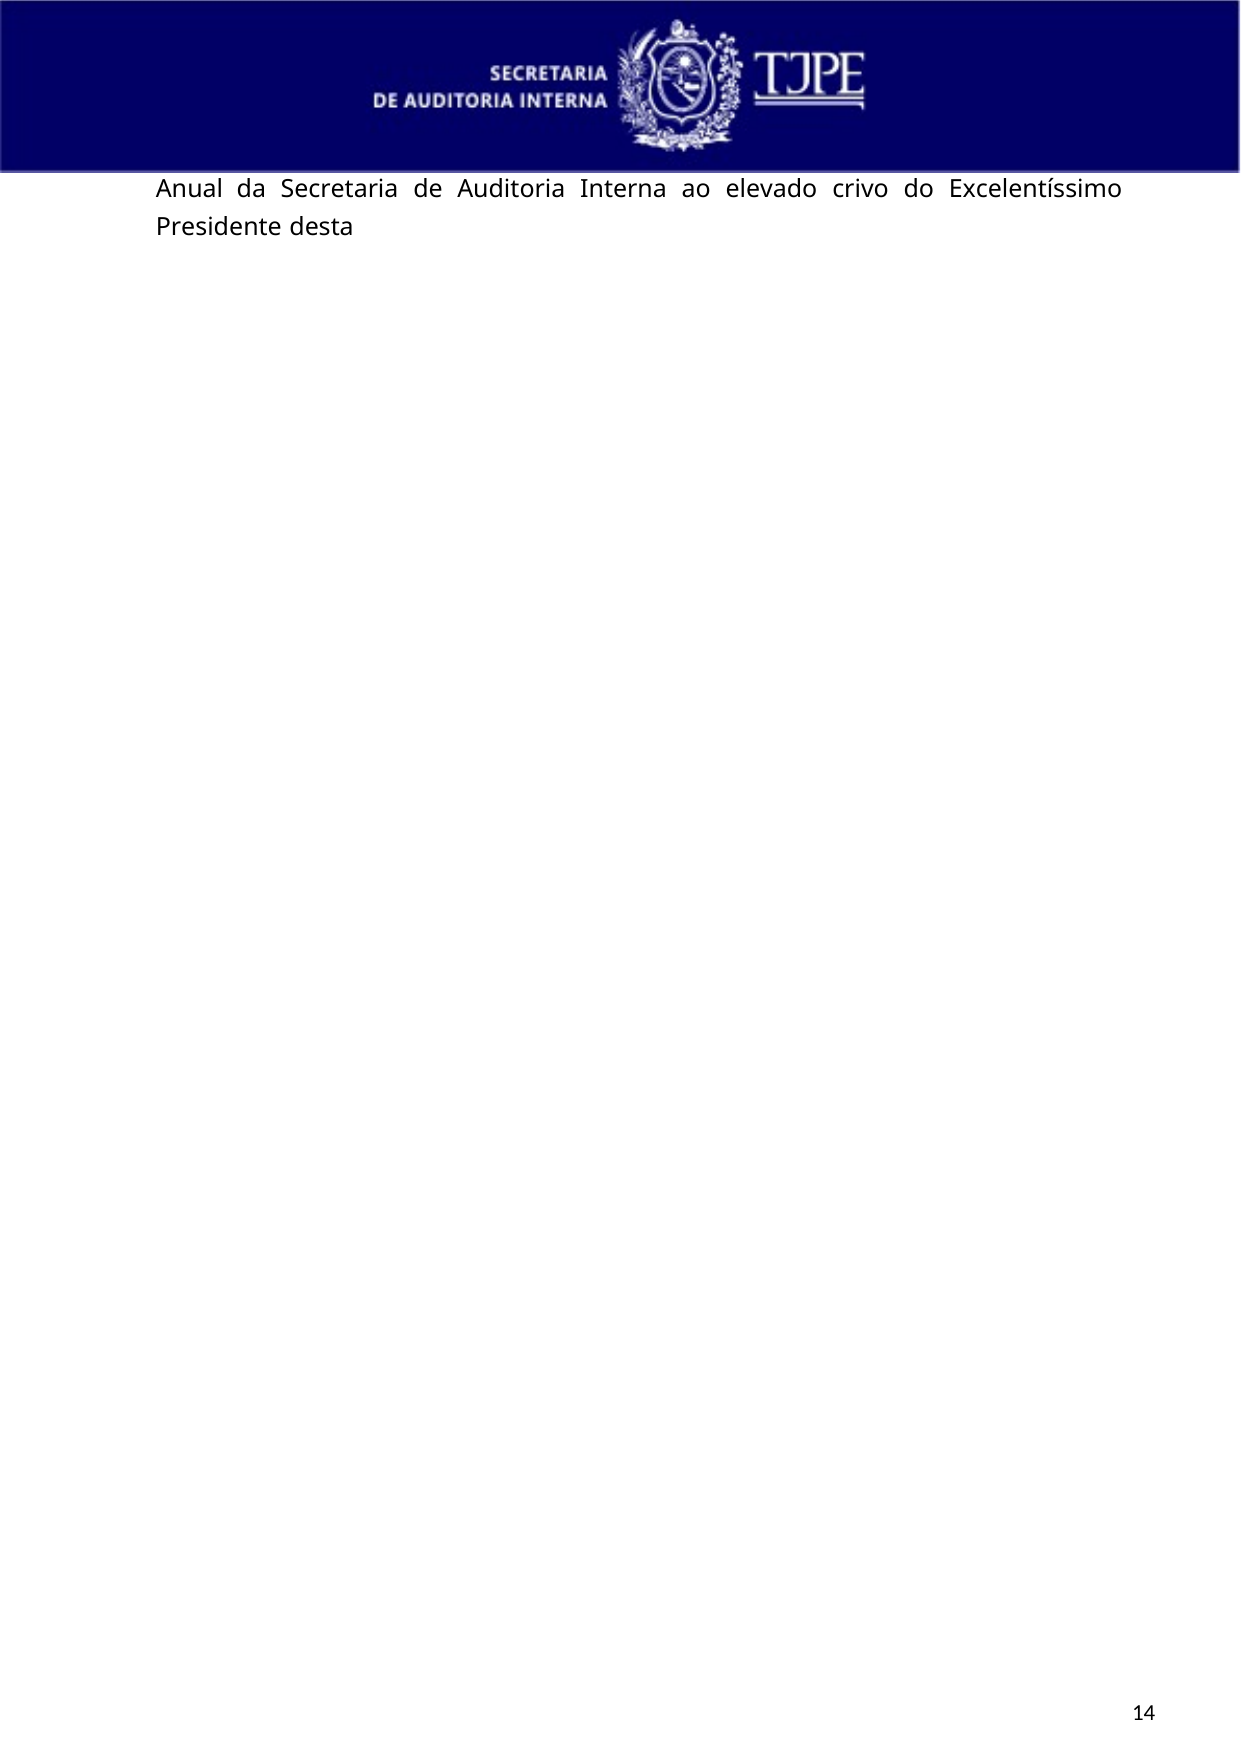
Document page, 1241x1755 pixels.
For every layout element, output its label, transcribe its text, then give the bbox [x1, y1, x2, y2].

text Anual da Secretaria de Auditoria Interna ao elevado crivo do Excelentíssimo Presidente desta [156, 173, 1122, 243]
